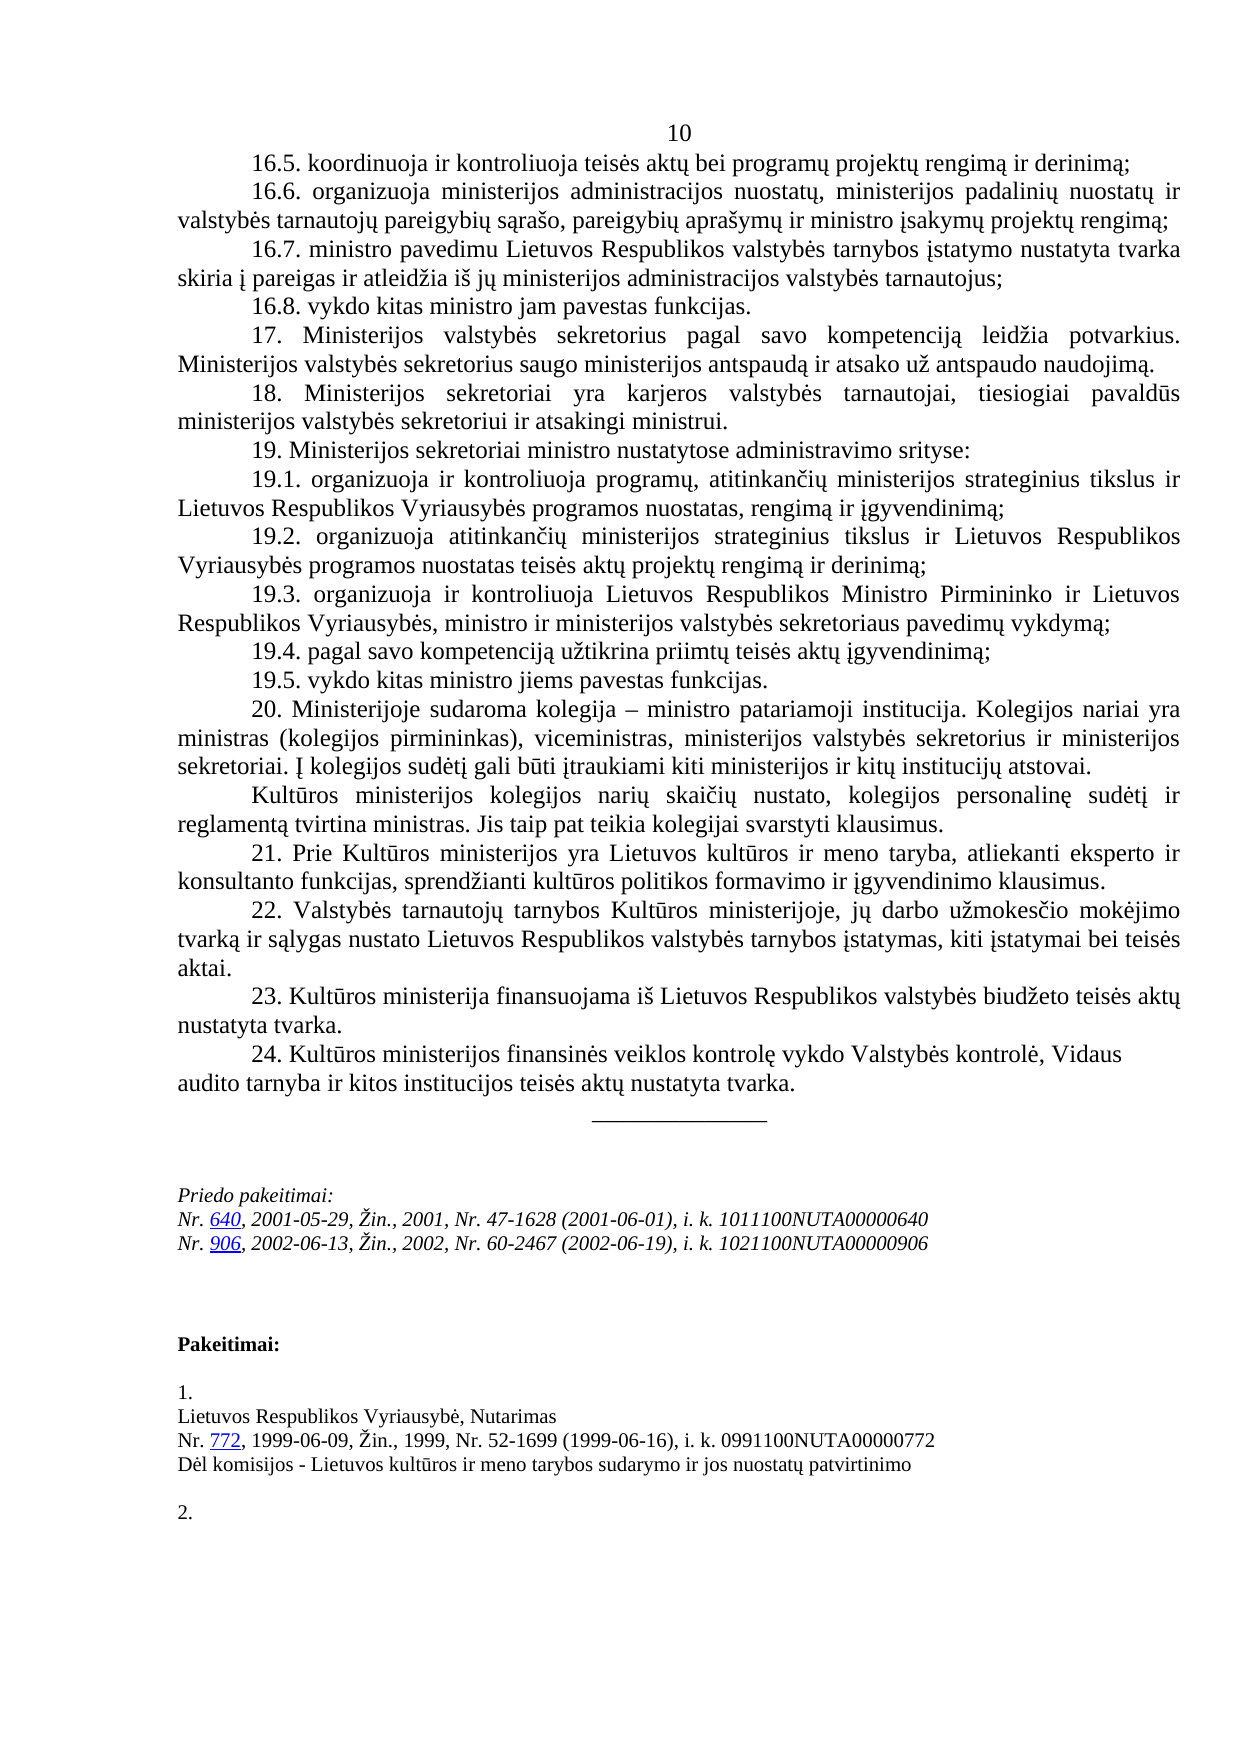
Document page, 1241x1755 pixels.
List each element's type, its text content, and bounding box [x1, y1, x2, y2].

text Dėl komisijos - Lietuvos kultūros ir meno tarybos sudarymo ir jos nuostatų patvirtinimo [177, 1452, 1181, 1476]
text 22. Valstybės tarnautojų tarnybos Kultūros ministerijoje, jų darbo užmokesčio mokėjimo tvarką ir sąlygas nustato Lietuvos Respublikos valstybės tarnybos įstatymas, kiti įstatymai bei teisės aktai. [177, 895, 1181, 981]
text Nr. 906, 2002-06-13, Žin., 2002, Nr. 60-2467 (2002-06-19), i. k. 1021100NUTA00000906 [177, 1231, 1181, 1255]
text 23. Kultūros ministerija finansuojama iš Lietuvos Respublikos valstybės biudžeto teisės aktų nustatyta tvarka. [177, 981, 1181, 1039]
text 19.1. organizuoja ir kontroliuoja programų, atitinkančių ministerijos strateginius tikslus ir Lietuvos Respublikos Vyriausybės programos nuostatas, rengimą ir įgyvendinimą; [177, 464, 1181, 521]
text 17. Ministerijos valstybės sekretorius pagal savo kompetenciją leidžia potvarkius. Ministerijos valstybės sekretorius saugo ministerijos antspaudą ir atsako už antspaudo naudojimą. [177, 320, 1181, 378]
text 19. Ministerijos sekretoriai ministro nustatytose administravimo srityse: [177, 435, 1181, 464]
text Lietuvos Respublikos Vyriausybė, Nutarimas [177, 1404, 1181, 1428]
text ______________ [177, 1096, 1181, 1125]
text 21. Prie Kultūros ministerijos yra Lietuvos kultūros ir meno taryba, atliekanti eksperto ir konsultanto funkcijas, sprendžianti kultūros politikos formavimo ir įgyvendinimo klausimus. [177, 838, 1181, 895]
text 16.8. vykdo kitas ministro jam pavestas funkcijas. [177, 291, 1181, 320]
text Kultūros ministerijos kolegijos narių skaičių nustato, kolegijos personalinę sudėtį ir reglamentą tvirtina ministras. Jis taip pat teikia kolegijai svarstyti klausimus. [177, 780, 1181, 838]
text 19.4. pagal savo kompetenciją užtikrina priimtų teisės aktų įgyvendinimą; [177, 636, 1181, 665]
text Nr. 772, 1999-06-09, Žin., 1999, Nr. 52-1699 (1999-06-16), i. k. 0991100NUTA00000772 [177, 1428, 1181, 1452]
text 16.6. organizuoja ministerijos administracijos nuostatų, ministerijos padalinių nuostatų ir valstybės tarnautojų pareigybių sąrašo, pareigybių aprašymų ir ministro įsakymų projektų rengimą; [177, 176, 1181, 234]
text 19.2. organizuoja atitinkančių ministerijos strateginius tikslus ir Lietuvos Respublikos Vyriausybės programos nuostatas teisės aktų projektų rengimą ir derinimą; [177, 521, 1181, 579]
text Priedo pakeitimai: [177, 1183, 1181, 1207]
text 19.3. organizuoja ir kontroliuoja Lietuvos Respublikos Ministro Pirmininko ir Lietuvos Respublikos Vyriausybės, ministro ir ministerijos valstybės sekretoriaus pavedimų vykdymą; [177, 579, 1181, 636]
text 1. [177, 1380, 1181, 1404]
text 16.5. koordinuoja ir kontroliuoja teisės aktų bei programų projektų rengimą ir derinimą; [177, 148, 1181, 176]
text 19.5. vykdo kitas ministro jiems pavestas funkcijas. [177, 665, 1181, 694]
text 20. Ministerijoje sudaroma kolegija – ministro patariamoji institucija. Kolegijos nariai yra ministras (kolegijos pirmininkas), viceministras, ministerijos valstybės sekretorius ir ministerijos sekretoriai. Į kolegijos sudėtį gali būti įtraukiami kiti ministerijos ir kitų institucijų atstovai. [177, 694, 1181, 780]
text 18. Ministerijos sekretoriai yra karjeros valstybės tarnautojai, tiesiogiai pavaldūs ministerijos valstybės sekretoriui ir atsakingi ministrui. [177, 378, 1181, 435]
text Nr. 640, 2001-05-29, Žin., 2001, Nr. 47-1628 (2001-06-01), i. k. 1011100NUTA00000640 [177, 1207, 1181, 1231]
text 16.7. ministro pavedimu Lietuvos Respublikos valstybės tarnybos įstatymo nustatyta tvarka skiria į pareigas ir atleidžia iš jų ministerijos administracijos valstybės tarnautojus; [177, 234, 1181, 291]
text 2. [177, 1500, 1181, 1524]
text 24. Kultūros ministerijos finansinės veiklos kontrolę vykdo Valstybės kontrolė, Vidaus audito tarnyba ir kitos institucijos teisės aktų nustatyta tvarka. [177, 1039, 1181, 1096]
text Pakeitimai: [177, 1332, 1181, 1356]
